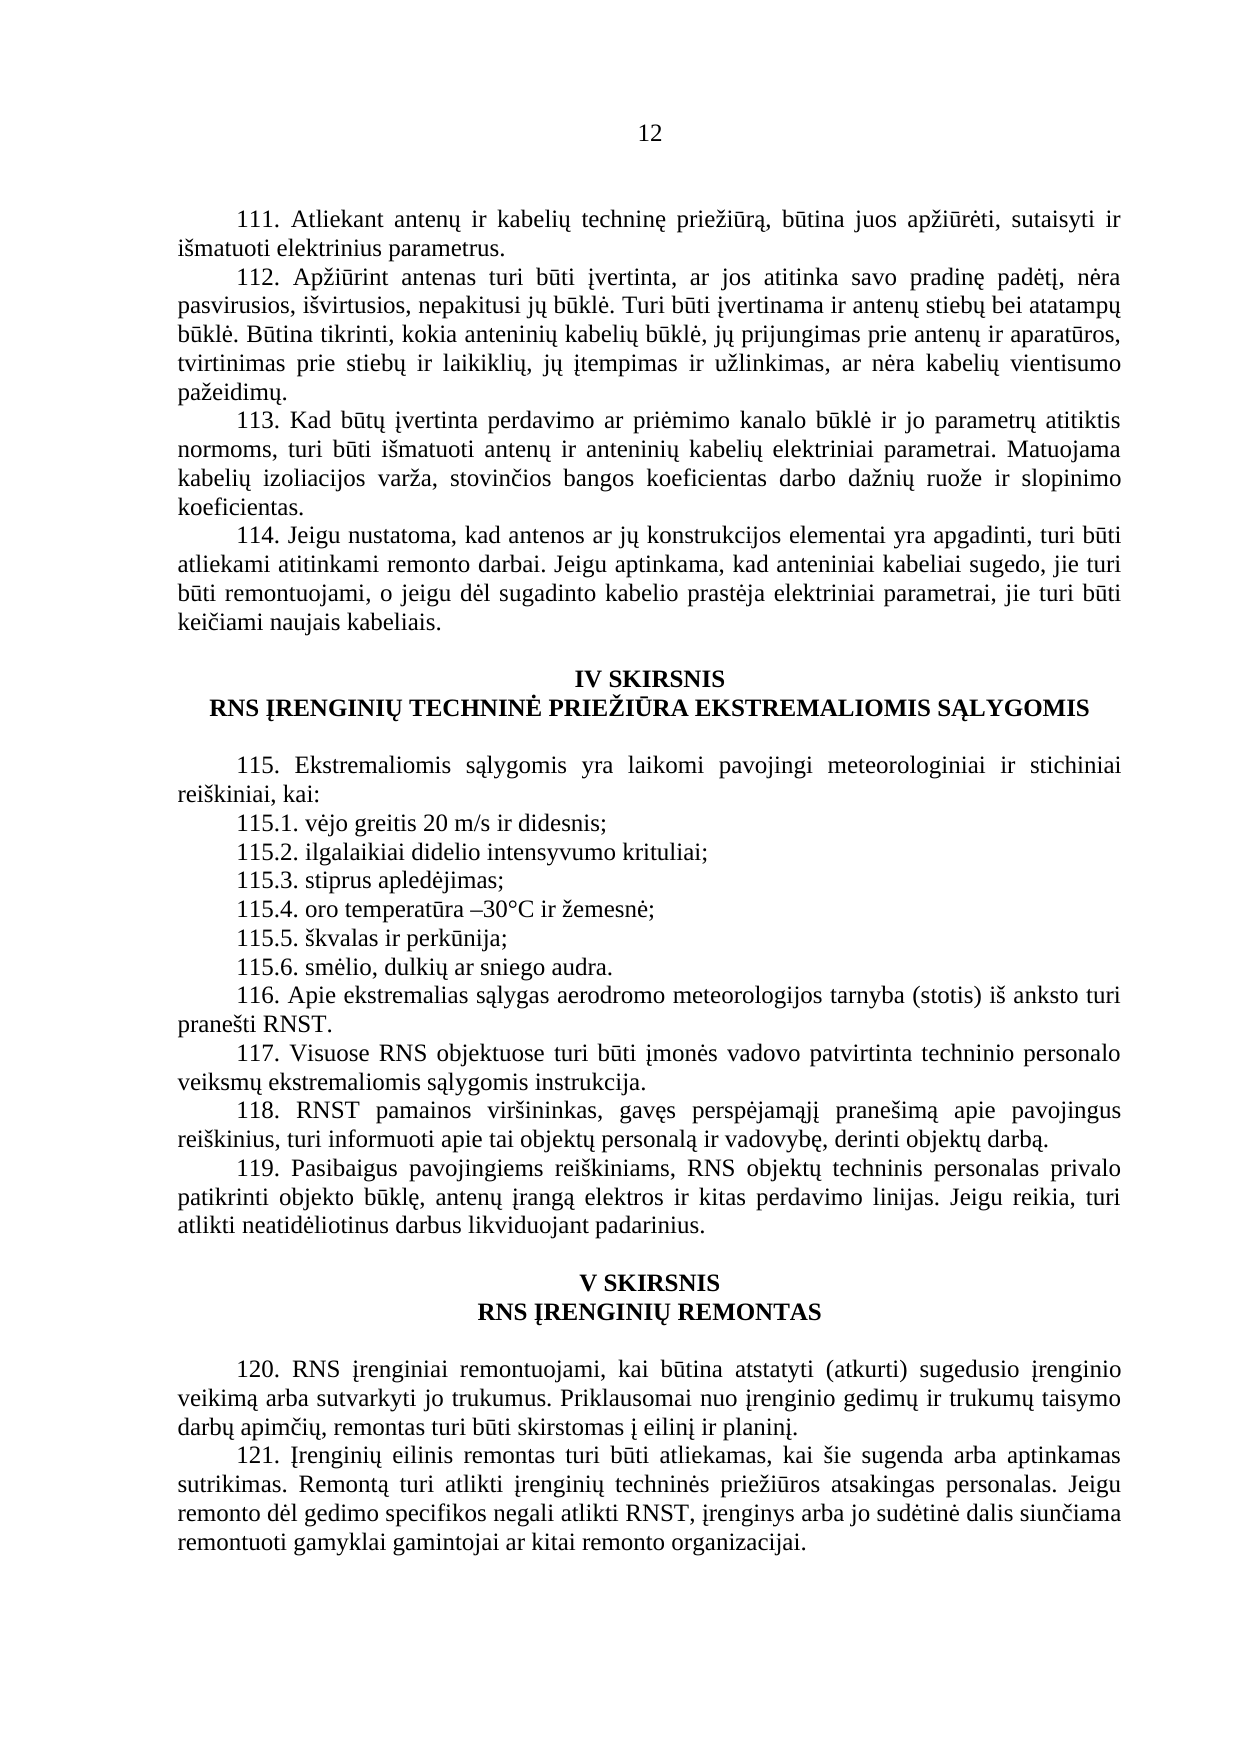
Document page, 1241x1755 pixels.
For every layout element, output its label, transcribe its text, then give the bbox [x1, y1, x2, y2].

text 121. Įrenginių eilinis remontas turi būti atliekamas, kai šie sugenda arba aptinkamas sutrikimas. Remontą turi atlikti įrenginių techninės priežiūros atsakingas personalas. Jeigu remonto dėl gedimo specifikos negali atlikti RNST, įrenginys arba jo sudėtinė dalis siunčiama remontuoti gamyklai gamintojai ar kitai remonto organizacijai. [177, 1441, 1122, 1556]
text 115.5. škvalas ir perkūnija; [177, 923, 1122, 952]
text 114. Jeigu nustatoma, kad antenos ar jų konstrukcijos elementai yra apgadinti, turi būti atliekami atitinkami remonto darbai. Jeigu aptinkama, kad anteniniai kabeliai sugedo, jie turi būti remontuojami, o jeigu dėl sugadinto kabelio prastėja elektriniai parametrai, jie turi būti keičiami naujais kabeliais. [177, 521, 1122, 636]
text V SKIRSNIS [177, 1268, 1122, 1297]
text 115.1. vėjo greitis 20 m/s ir didesnis; [177, 808, 1122, 837]
text 115.4. oro temperatūra –30°C ir žemesnė; [177, 894, 1122, 923]
text 119. Pasibaigus pavojingiems reiškiniams, RNS objektų techninis personalas privalo patikrinti objekto būklę, antenų įrangą elektros ir kitas perdavimo linijas. Jeigu reikia, turi atlikti neatidėliotinus darbus likviduojant padarinius. [177, 1153, 1122, 1239]
text 120. RNS įrenginiai remontuojami, kai būtina atstatyti (atkurti) sugedusio įrenginio veikimą arba sutvarkyti jo trukumus. Priklausomai nuo įrenginio gedimų ir trukumų taisymo darbų apimčių, remontas turi būti skirstomas į eilinį ir planinį. [177, 1354, 1122, 1441]
text 116. Apie ekstremalias sąlygas aerodromo meteorologijos tarnyba (stotis) iš anksto turi pranešti RNST. [177, 981, 1122, 1038]
text 118. RNST pamainos viršininkas, gavęs perspėjamąjį pranešimą apie pavojingus reiškinius, turi informuoti apie tai objektų personalą ir vadovybę, derinti objektų darbą. [177, 1096, 1122, 1153]
text 112. Apžiūrint antenas turi būti įvertinta, ar jos atitinka savo pradinę padėtį, nėra pasvirusios, išvirtusios, nepakitusi jų būklė. Turi būti įvertinama ir antenų stiebų bei atatampų būklė. Būtina tikrinti, kokia anteninių kabelių būklė, jų prijungimas prie antenų ir aparatūros, tvirtinimas prie stiebų ir laikiklių, jų įtempimas ir užlinkimas, ar nėra kabelių vientisumo pažeidimų. [177, 262, 1122, 406]
text IV SKIRSNIS [177, 664, 1122, 693]
text 115.6. smėlio, dulkių ar sniego audra. [177, 952, 1122, 981]
text 111. Atliekant antenų ir kabelių techninę priežiūrą, būtina juos apžiūrėti, sutaisyti ir išmatuoti elektrinius parametrus. [177, 204, 1122, 262]
text RNS ĮRENGINIŲ TECHNINĖ PRIEŽIŪRA EKSTREMALIOMIS SĄLYGOMIS [177, 693, 1122, 722]
text RNS ĮRENGINIŲ REMONTAS [177, 1297, 1122, 1326]
text 115. Ekstremaliomis sąlygomis yra laikomi pavojingi meteorologiniai ir stichiniai reiškiniai, kai: [177, 751, 1122, 808]
text 113. Kad būtų įvertinta perdavimo ar priėmimo kanalo būklė ir jo parametrų atitiktis normoms, turi būti išmatuoti antenų ir anteninių kabelių elektriniai parametrai. Matuojama kabelių izoliacijos varža, stovinčios bangos koeficientas darbo dažnių ruože ir slopinimo koeficientas. [177, 406, 1122, 521]
text 117. Visuose RNS objektuose turi būti įmonės vadovo patvirtinta techninio personalo veiksmų ekstremaliomis sąlygomis instrukcija. [177, 1038, 1122, 1096]
text 115.2. ilgalaikiai didelio intensyvumo krituliai; [177, 837, 1122, 866]
text 115.3. stiprus apledėjimas; [177, 866, 1122, 894]
